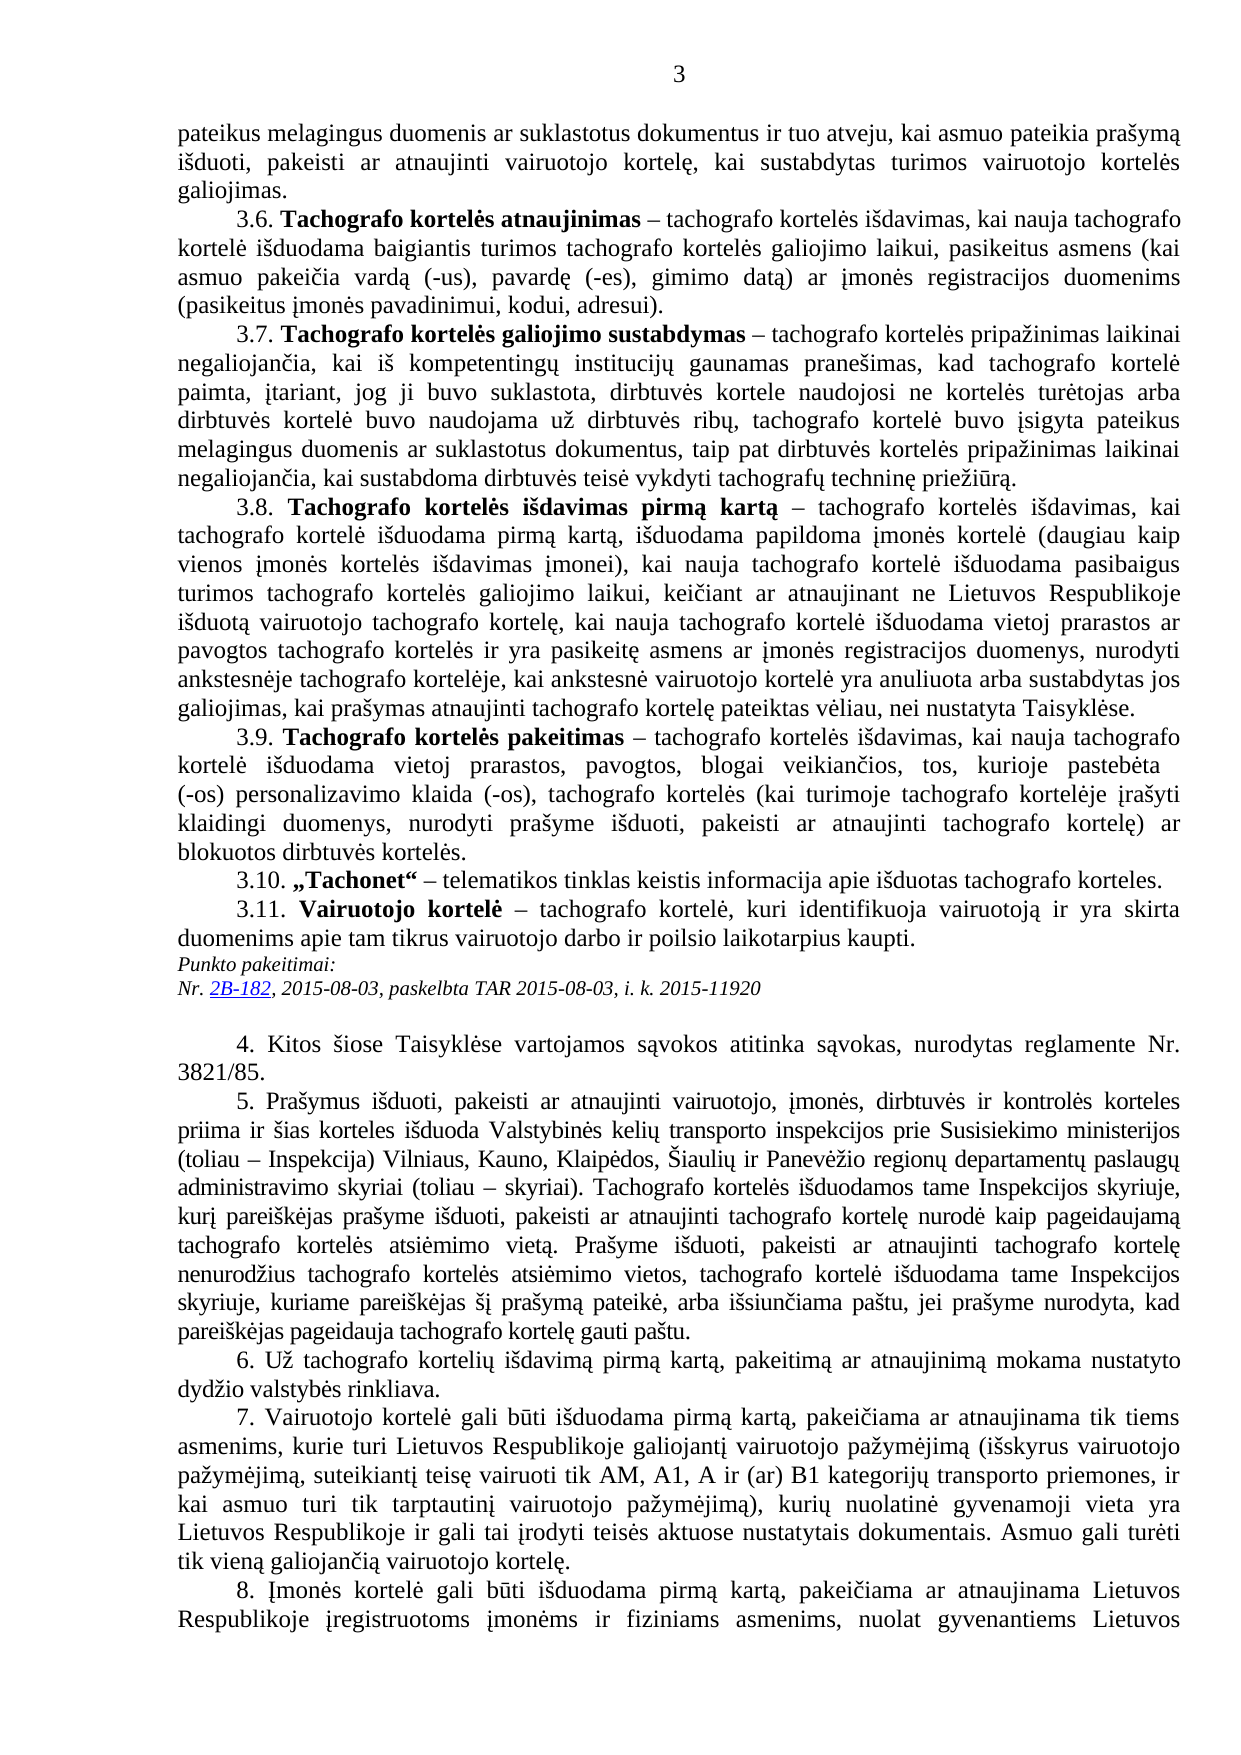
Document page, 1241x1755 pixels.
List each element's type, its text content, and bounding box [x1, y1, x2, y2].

text 3.11. Vairuotojo kortelė – tachografo kortelė, kuri identifikuoja vairuotoją ir yra skirta duomenims apie tam tikrus vairuotojo darbo ir poilsio laikotarpius kaupti. [177, 894, 1181, 952]
text 3.7. Tachografo kortelės galiojimo sustabdymas – tachografo kortelės pripažinimas laikinai negaliojančia, kai iš kompetentingų institucijų gaunamas pranešimas, kad tachografo kortelė paimta, įtariant, jog ji buvo suklastota, dirbtuvės kortele naudojosi ne kortelės turėtojas arba dirbtuvės kortelė buvo naudojama už dirbtuvės ribų, tachografo kortelė buvo įsigyta pateikus melagingus duomenis ar suklastotus dokumentus, taip pat dirbtuvės kortelės pripažinimas laikinai negaliojančia, kai sustabdoma dirbtuvės teisė vykdyti tachografų techninę priežiūrą. [177, 319, 1181, 492]
text 3.9. Tachografo kortelės pakeitimas – tachografo kortelės išdavimas, kai nauja tachografo kortelė išduodama vietoj prarastos, pavogtos, blogai veikiančios, tos, kurioje pastebėta (-os) personalizavimo klaida (-os), tachografo kortelės (kai turimoje tachografo kortelėje įrašyti klaidingi duomenys, nurodyti prašyme išduoti, pakeisti ar atnaujinti tachografo kortelę) ar blokuotos dirbtuvės kortelės. [177, 722, 1181, 866]
text 6. Už tachografo kortelių išdavimą pirmą kartą, pakeitimą ar atnaujinimą mokama nustatyto dydžio valstybės rinkliava. [177, 1345, 1181, 1402]
text Nr. 2B-182, 2015-08-03, paskelbta TAR 2015-08-03, i. k. 2015-11920 [177, 976, 1181, 1000]
text 5. Prašymus išduoti, pakeisti ar atnaujinti vairuotojo, įmonės, dirbtuvės ir kontrolės korteles priima ir šias korteles išduoda Valstybinės kelių transporto inspekcijos prie Susisiekimo ministerijos (toliau – Inspekcija) Vilniaus, Kauno, Klaipėdos, Šiaulių ir Panevėžio regionų departamentų paslaugų administravimo skyriai (toliau – skyriai). Tachografo kortelės išduodamos tame Inspekcijos skyriuje, kurį pareiškėjas prašyme išduoti, pakeisti ar atnaujinti tachografo kortelę nurodė kaip pageidaujamą tachografo kortelės atsiėmimo vietą. Prašyme išduoti, pakeisti ar atnaujinti tachografo kortelę nenurodžius tachografo kortelės atsiėmimo vietos, tachografo kortelė išduodama tame Inspekcijos skyriuje, kuriame pareiškėjas šį prašymą pateikė, arba išsiunčiama paštu, jei prašyme nurodyta, kad pareiškėjas pageidauja tachografo kortelę gauti paštu. [177, 1086, 1181, 1345]
text pateikus melagingus duomenis ar suklastotus dokumentus ir tuo atveju, kai asmuo pateikia prašymą išduoti, pakeisti ar atnaujinti vairuotojo kortelę, kai sustabdytas turimos vairuotojo kortelės galiojimas. [177, 118, 1181, 204]
text 3.6. Tachografo kortelės atnaujinimas – tachografo kortelės išdavimas, kai nauja tachografo kortelė išduodama baigiantis turimos tachografo kortelės galiojimo laikui, pasikeitus asmens (kai asmuo pakeičia vardą (-us), pavardę (-es), gimimo datą) ar įmonės registracijos duomenims (pasikeitus įmonės pavadinimui, kodui, adresui). [177, 204, 1181, 319]
text Punkto pakeitimai: [177, 952, 1181, 976]
text 4. Kitos šiose Taisyklėse vartojamos sąvokos atitinka sąvokas, nurodytas reglamente Nr. 3821/85. [177, 1029, 1181, 1086]
text 3.8. Tachografo kortelės išdavimas pirmą kartą – tachografo kortelės išdavimas, kai tachografo kortelė išduodama pirmą kartą, išduodama papildoma įmonės kortelė (daugiau kaip vienos įmonės kortelės išdavimas įmonei), kai nauja tachografo kortelė išduodama pasibaigus turimos tachografo kortelės galiojimo laikui, keičiant ar atnaujinant ne Lietuvos Respublikoje išduotą vairuotojo tachografo kortelę, kai nauja tachografo kortelė išduodama vietoj prarastos ar pavogtos tachografo kortelės ir yra pasikeitę asmens ar įmonės registracijos duomenys, nurodyti ankstesnėje tachografo kortelėje, kai ankstesnė vairuotojo kortelė yra anuliuota arba sustabdytas jos galiojimas, kai prašymas atnaujinti tachografo kortelę pateiktas vėliau, nei nustatyta Taisyklėse. [177, 492, 1181, 722]
text 7. Vairuotojo kortelė gali būti išduodama pirmą kartą, pakeičiama ar atnaujinama tik tiems asmenims, kurie turi Lietuvos Respublikoje galiojantį vairuotojo pažymėjimą (išskyrus vairuotojo pažymėjimą, suteikiantį teisę vairuoti tik AM, A1, A ir (ar) B1 kategorijų transporto priemones, ir kai asmuo turi tik tarptautinį vairuotojo pažymėjimą), kurių nuolatinė gyvenamoji vieta yra Lietuvos Respublikoje ir gali tai įrodyti teisės aktuose nustatytais dokumentais. Asmuo gali turėti tik vieną galiojančią vairuotojo kortelę. [177, 1402, 1181, 1575]
text 3.10. „Tachonet“ – telematikos tinklas keistis informacija apie išduotas tachografo korteles. [177, 866, 1181, 894]
text 8. Įmonės kortelė gali būti išduodama pirmą kartą, pakeičiama ar atnaujinama Lietuvos Respublikoje įregistruotoms įmonėms ir fiziniams asmenims, nuolat gyvenantiems Lietuvos [177, 1575, 1181, 1632]
